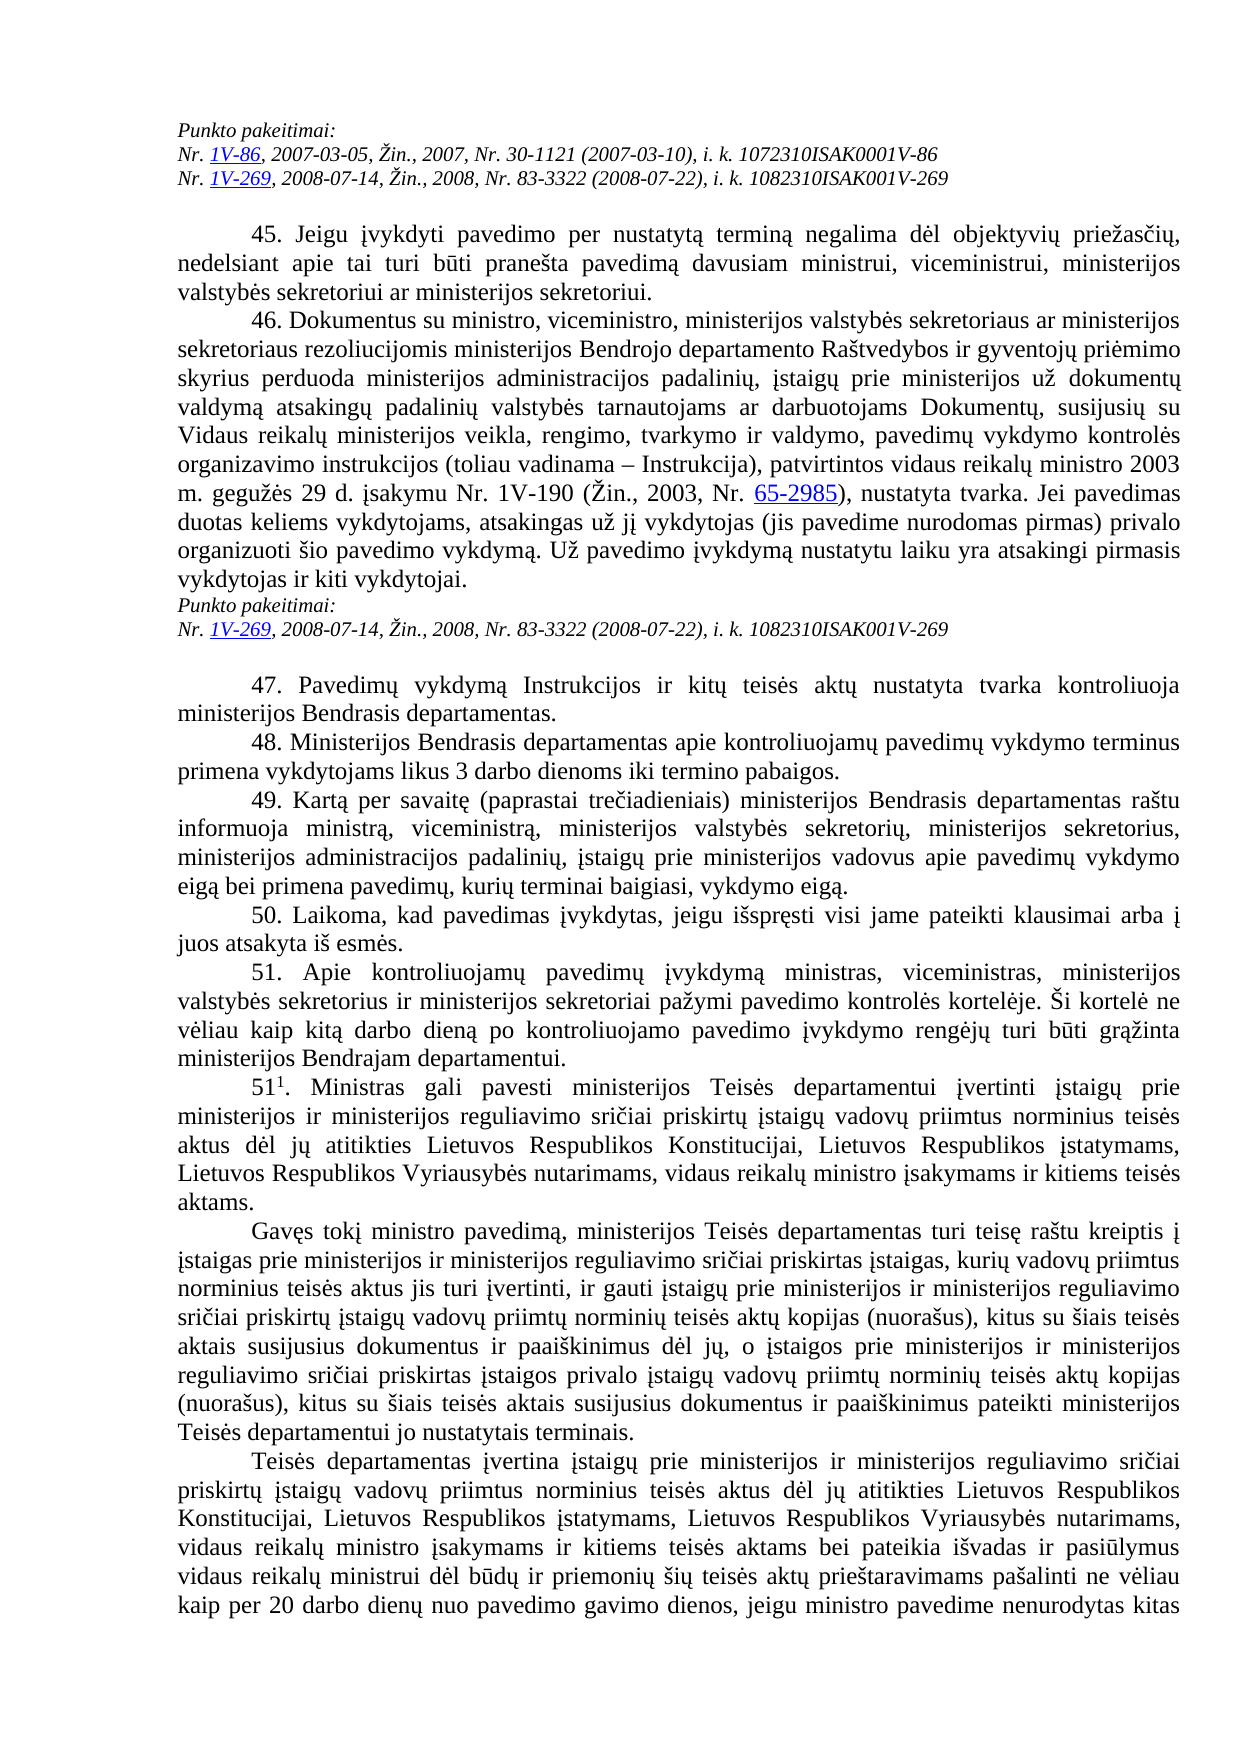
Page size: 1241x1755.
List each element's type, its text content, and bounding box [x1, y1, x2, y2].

text Punkto pakeitimai: [177, 118, 1181, 142]
text 50. Laikoma, kad pavedimas įvykdytas, jeigu išspręsti visi jame pateikti klausimai arba į juos atsakyta iš esmės. [177, 900, 1181, 957]
text 47. Pavedimų vykdymą Instrukcijos ir kitų teisės aktų nustatyta tvarka kontroliuoja ministerijos Bendrasis departamentas. [177, 670, 1181, 727]
text Nr. 1V-269, 2008-07-14, Žin., 2008, Nr. 83-3322 (2008-07-22), i. k. 1082310ISAK001V-269 [177, 617, 1181, 641]
text 45. Jeigu įvykdyti pavedimo per nustatytą terminą negalima dėl objektyvių priežasčių, nedelsiant apie tai turi būti pranešta pavedimą davusiam ministrui, viceministrui, ministerijos valstybės sekretoriui ar ministerijos sekretoriui. [177, 219, 1181, 305]
text Nr. 1V-269, 2008-07-14, Žin., 2008, Nr. 83-3322 (2008-07-22), i. k. 1082310ISAK001V-269 [177, 166, 1181, 190]
text 511. Ministras gali pavesti ministerijos Teisės departamentui įvertinti įstaigų prie ministerijos ir ministerijos reguliavimo sričiai priskirtų įstaigų vadovų priimtus norminius teisės aktus dėl jų atitikties Lietuvos Respublikos Konstitucijai, Lietuvos Respublikos įstatymams, Lietuvos Respublikos Vyriausybės nutarimams, vidaus reikalų ministro įsakymams ir kitiems teisės aktams. [177, 1072, 1181, 1216]
text 49. Kartą per savaitę (paprastai trečiadieniais) ministerijos Bendrasis departamentas raštu informuoja ministrą, viceministrą, ministerijos valstybės sekretorių, ministerijos sekretorius, ministerijos administracijos padalinių, įstaigų prie ministerijos vadovus apie pavedimų vykdymo eigą bei primena pavedimų, kurių terminai baigiasi, vykdymo eigą. [177, 785, 1181, 900]
text 46. Dokumentus su ministro, viceministro, ministerijos valstybės sekretoriaus ar ministerijos sekretoriaus rezoliucijomis ministerijos Bendrojo departamento Raštvedybos ir gyventojų priėmimo skyrius perduoda ministerijos administracijos padalinių, įstaigų prie ministerijos už dokumentų valdymą atsakingų padalinių valstybės tarnautojams ar darbuotojams Dokumentų, susijusių su Vidaus reikalų ministerijos veikla, rengimo, tvarkymo ir valdymo, pavedimų vykdymo kontrolės organizavimo instrukcijos (toliau vadinama – Instrukcija), patvirtintos vidaus reikalų ministro 2003 m. gegužės 29 d. įsakymu Nr. 1V-190 (Žin., 2003, Nr. 65-2985), nustatyta tvarka. Jei pavedimas duotas keliems vykdytojams, atsakingas už jį vykdytojas (jis pavedime nurodomas pirmas) privalo organizuoti šio pavedimo vykdymą. Už pavedimo įvykdymą nustatytu laiku yra atsakingi pirmasis vykdytojas ir kiti vykdytojai. [177, 305, 1181, 593]
text Gavęs tokį ministro pavedimą, ministerijos Teisės departamentas turi teisę raštu kreiptis į įstaigas prie ministerijos ir ministerijos reguliavimo sričiai priskirtas įstaigas, kurių vadovų priimtus norminius teisės aktus jis turi įvertinti, ir gauti įstaigų prie ministerijos ir ministerijos reguliavimo sričiai priskirtų įstaigų vadovų priimtų norminių teisės aktų kopijas (nuorašus), kitus su šiais teisės aktais susijusius dokumentus ir paaiškinimus dėl jų, o įstaigos prie ministerijos ir ministerijos reguliavimo sričiai priskirtas įstaigos privalo įstaigų vadovų priimtų norminių teisės aktų kopijas (nuorašus), kitus su šiais teisės aktais susijusius dokumentus ir paaiškinimus pateikti ministerijos Teisės departamentui jo nustatytais terminais. [177, 1216, 1181, 1446]
text 48. Ministerijos Bendrasis departamentas apie kontroliuojamų pavedimų vykdymo terminus primena vykdytojams likus 3 darbo dienoms iki termino pabaigos. [177, 727, 1181, 785]
text Nr. 1V-86, 2007-03-05, Žin., 2007, Nr. 30-1121 (2007-03-10), i. k. 1072310ISAK0001V-86 [177, 142, 1181, 166]
text Teisės departamentas įvertina įstaigų prie ministerijos ir ministerijos reguliavimo sričiai priskirtų įstaigų vadovų priimtus norminius teisės aktus dėl jų atitikties Lietuvos Respublikos Konstitucijai, Lietuvos Respublikos įstatymams, Lietuvos Respublikos Vyriausybės nutarimams, vidaus reikalų ministro įsakymams ir kitiems teisės aktams bei pateikia išvadas ir pasiūlymus vidaus reikalų ministrui dėl būdų ir priemonių šių teisės aktų prieštaravimams pašalinti ne vėliau kaip per 20 darbo dienų nuo pavedimo gavimo dienos, jeigu ministro pavedime nenurodytas kitas [177, 1446, 1181, 1618]
text 51. Apie kontroliuojamų pavedimų įvykdymą ministras, viceministras, ministerijos valstybės sekretorius ir ministerijos sekretoriai pažymi pavedimo kontrolės kortelėje. Ši kortelė ne vėliau kaip kitą darbo dieną po kontroliuojamo pavedimo įvykdymo rengėjų turi būti grąžinta ministerijos Bendrajam departamentui. [177, 957, 1181, 1072]
text Punkto pakeitimai: [177, 593, 1181, 617]
